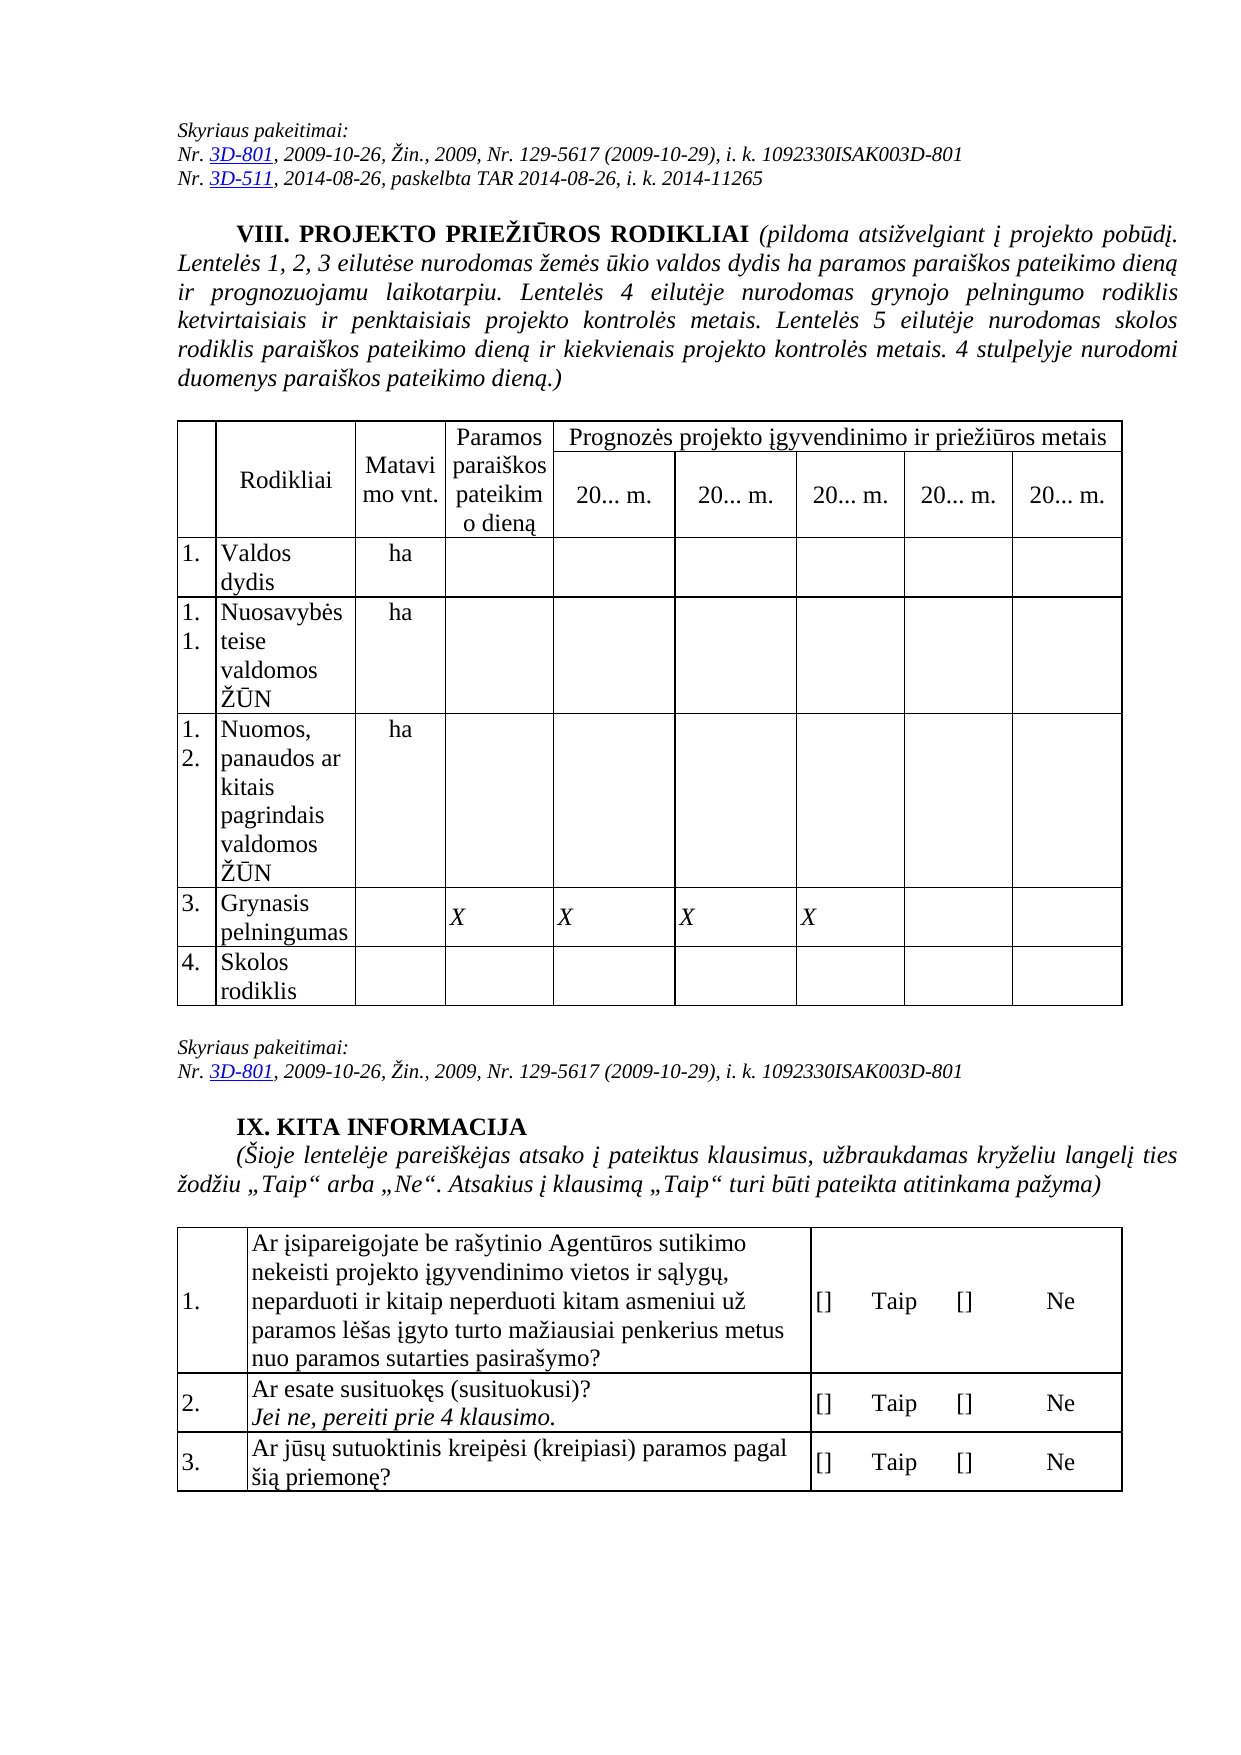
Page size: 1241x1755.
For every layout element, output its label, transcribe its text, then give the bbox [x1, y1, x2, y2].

table_cell 20... m. [676, 452, 796, 537]
table_cell [905, 888, 1012, 946]
table_header Paramos paraiškos pateikimo dieną [446, 422, 553, 537]
text VIII. PROJEKTO PRIEŽIŪROS RODIKLIAI (pildoma atsižvelgiant į projekto pobūdį. Lentelės 1, 2, 3 eilutėse nurodomas žemės ūkio valdos dydis ha paramos paraiškos pateikimo dieną ir prognozuojamu laikotarpiu. Lentelės 4 eilutėje nurodomas grynojo pelningumo rodiklis ketvirtaisiais ir penktaisiais projekto kontrolės metais. Lentelės 5 eilutėje nurodomas skolos rodiklis paraiškos pateikimo dieną ir kiekvienais projekto kontrolės metais. 4 stulpelyje nurodomi duomenys paraiškos pateikimo dieną.) [177, 219, 1181, 392]
table_cell [905, 947, 1012, 1005]
table_cell 2. [178, 1374, 247, 1431]
table_cell [356, 947, 445, 1005]
table_header Taip [867, 1228, 952, 1372]
table_header [178, 422, 215, 537]
table_cell [905, 538, 1012, 596]
table_cell Nuosavybės teise valdomos ŽŪN [217, 598, 355, 712]
table_cell X [676, 888, 796, 946]
table_cell [446, 714, 553, 887]
table_cell [676, 538, 796, 596]
table_cell 20... m. [554, 452, 674, 537]
table_cell [554, 538, 674, 596]
table_cell 20... m. [797, 452, 904, 537]
table_cell [356, 888, 445, 946]
table_cell Ne [1042, 1433, 1121, 1490]
table_cell [905, 714, 1012, 887]
table_cell [][] [952, 1433, 1042, 1490]
table_cell Taip [867, 1374, 952, 1431]
table_header Rodikliai [217, 422, 355, 537]
table_cell [797, 538, 904, 596]
text Nr. 3D-801, 2009-10-26, Žin., 2009, Nr. 129-5617 (2009-10-29), i. k. 1092330ISAK003D-801 [177, 142, 1181, 166]
table_cell [446, 947, 553, 1005]
table_cell Nuomos, panaudos ar kitais pagrindais valdomos ŽŪN [217, 714, 355, 887]
text IX. KITA INFORMACIJA [177, 1112, 1181, 1141]
table_cell [676, 947, 796, 1005]
text (Šioje lentelėje pareiškėjas atsako į pateiktus klausimus, užbraukdamas kryželiu langelį ties žodžiu „Taip“ arba „Ne“. Atsakius į klausimą „Taip“ turi būti pateikta atitinkama pažyma) [177, 1141, 1181, 1198]
table_cell 1.2. [178, 714, 215, 887]
table_cell Valdos dydis [217, 538, 355, 596]
table_cell ha [356, 598, 445, 712]
table_cell [][] [952, 1374, 1042, 1431]
table_cell Skolos rodiklis [217, 947, 355, 1005]
text Skyriaus pakeitimai: [177, 1035, 1181, 1059]
table_cell [1013, 888, 1121, 946]
table_cell ha [356, 714, 445, 887]
table_cell Ar jūsų sutuoktinis kreipėsi (kreipiasi) paramos pagal šią priemonę? [248, 1433, 810, 1490]
table_cell [554, 947, 674, 1005]
table_cell Grynasis pelningumas [217, 888, 355, 946]
table_cell [676, 714, 796, 887]
table_header [][] [812, 1228, 867, 1372]
table_header Prognozės projekto įgyvendinimo ir priežiūros metais [554, 422, 1121, 451]
table_cell [][] [812, 1433, 867, 1490]
table_cell [797, 714, 904, 887]
table_cell Ne [1042, 1374, 1121, 1431]
table_cell [1013, 714, 1121, 887]
table_cell X [797, 888, 904, 946]
table_cell [554, 714, 674, 887]
table_cell [1013, 598, 1121, 712]
table_cell [676, 598, 796, 712]
table_cell 20... m. [905, 452, 1012, 537]
text Skyriaus pakeitimai: [177, 118, 1181, 142]
table_cell 3. [178, 888, 215, 946]
table_header Matavimo vnt. [356, 422, 445, 537]
table_cell [446, 598, 553, 712]
table_cell X [554, 888, 674, 946]
table_cell ha [356, 538, 445, 596]
table_cell 3. [178, 1433, 247, 1490]
table_header Ne [1042, 1228, 1121, 1372]
table_cell [1013, 538, 1121, 596]
table_cell Ar esate susituokęs (susituokusi)? Jei ne, pereiti prie 4 klausimo. [248, 1374, 810, 1431]
table_cell [554, 598, 674, 712]
table_cell [1013, 947, 1121, 1005]
table_cell X [446, 888, 553, 946]
text Nr. 3D-801, 2009-10-26, Žin., 2009, Nr. 129-5617 (2009-10-29), i. k. 1092330ISAK003D-801 [177, 1059, 1181, 1083]
table_header 1. [178, 1228, 247, 1372]
table_cell 1.1. [178, 598, 215, 712]
table_cell [][] [812, 1374, 867, 1431]
table_cell [905, 598, 1012, 712]
table_cell 20... m. [1013, 452, 1121, 537]
table_cell 1. [178, 538, 215, 596]
table_cell 4. [178, 947, 215, 1005]
table_header [][] [952, 1228, 1042, 1372]
table_cell [446, 538, 553, 596]
text Nr. 3D-511, 2014-08-26, paskelbta TAR 2014-08-26, i. k. 2014-11265 [177, 166, 1181, 190]
table_cell [797, 598, 904, 712]
table_cell Taip [867, 1433, 952, 1490]
table_cell [797, 947, 904, 1005]
table_header Ar įsipareigojate be rašytinio Agentūros sutikimo nekeisti projekto įgyvendinimo vietos ir sąlygų, neparduoti ir kitaip neperduoti kitam asmeniui už paramos lėšas įgyto turto mažiausiai penkerius metus nuo paramos sutarties pasirašymo? [248, 1228, 810, 1372]
